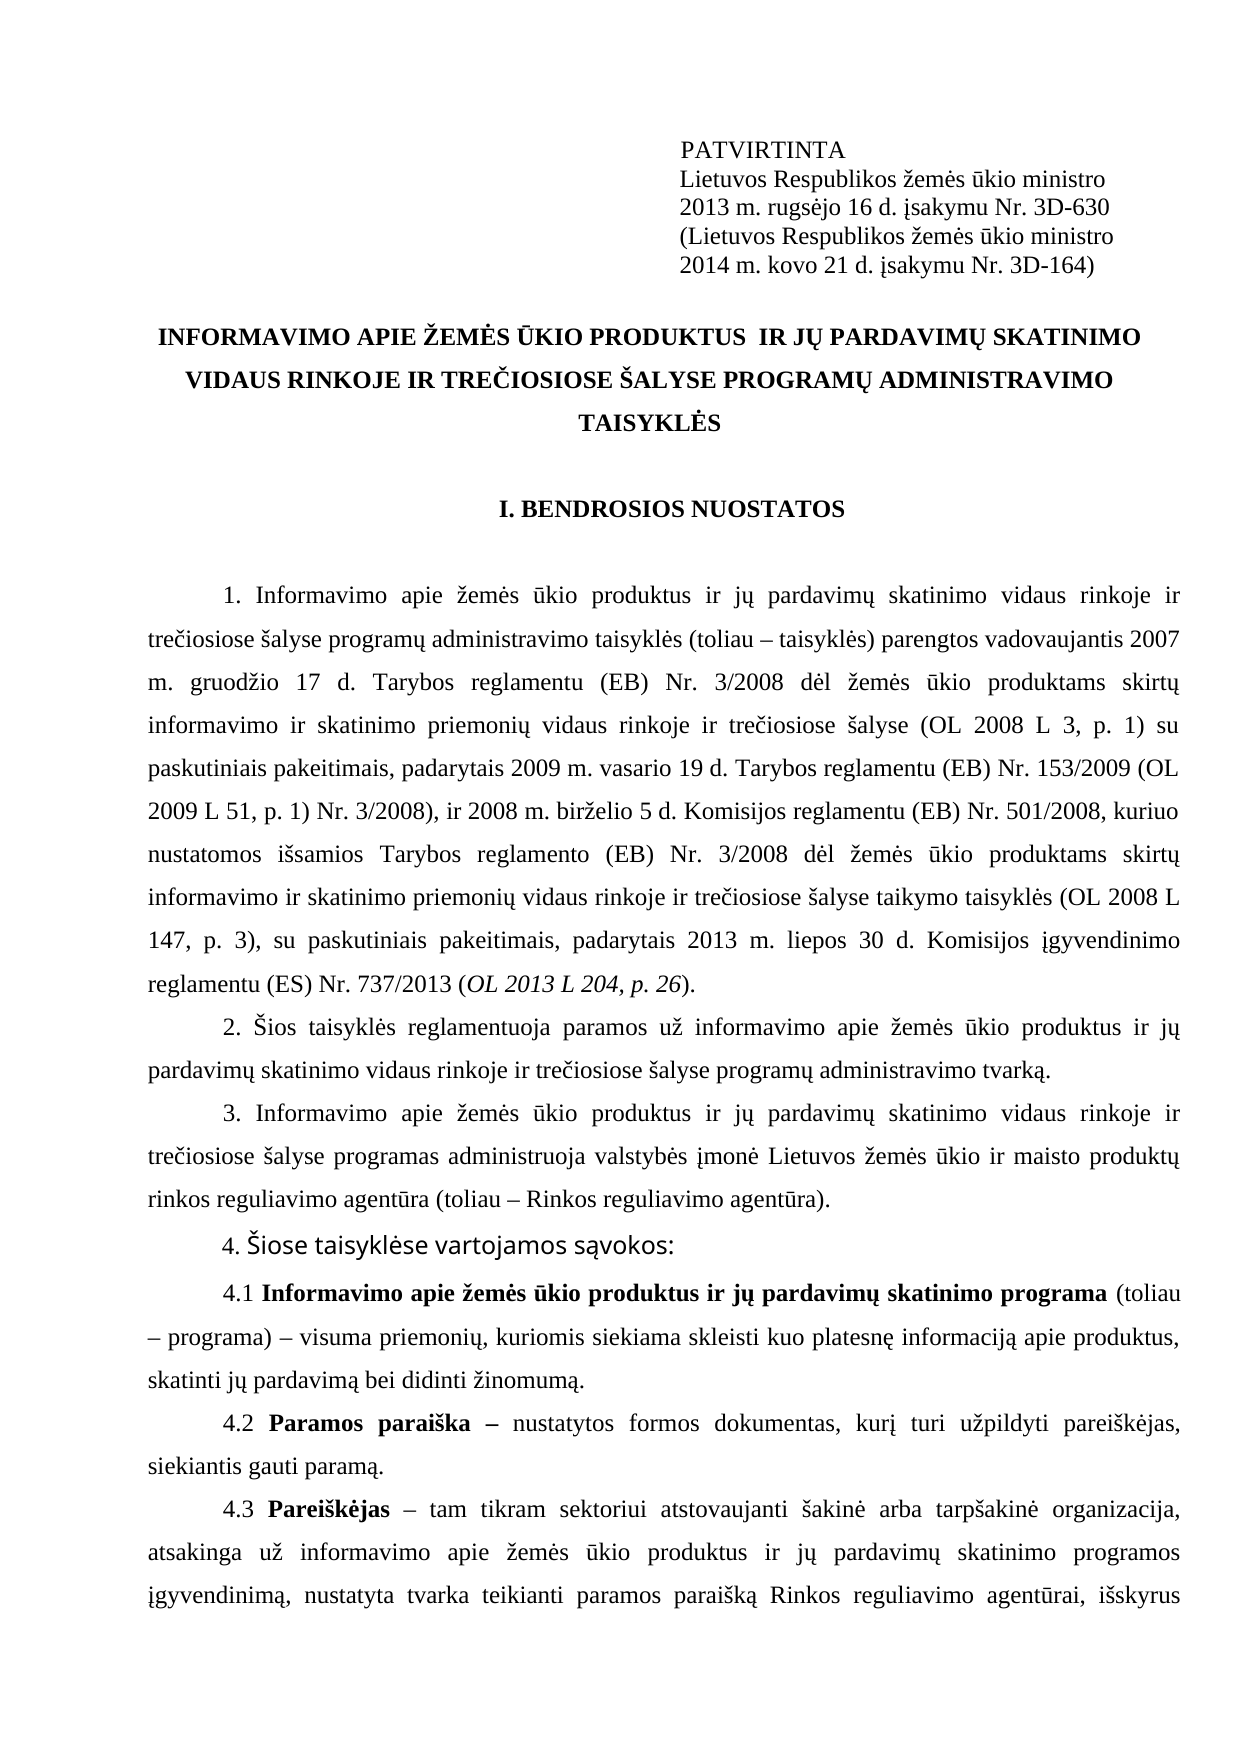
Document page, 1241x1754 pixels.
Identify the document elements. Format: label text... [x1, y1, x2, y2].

text 4.3 Pareiškėjas – tam tikram sektoriui atstovaujanti šakinė arba tarpšakinė organizacija, atsakinga už informavimo apie žemės ūkio produktus ir jų pardavimų skatinimo programos įgyvendinimą, nustatyta tvarka teikianti paramos paraišką Rinkos reguliavimo agentūrai, išskyrus [148, 1494, 1181, 1609]
text 1. Informavimo apie žemės ūkio produktus ir jų pardavimų skatinimo vidaus rinkoje ir trečiosiose šalyse programų administravimo taisyklės (toliau – taisyklės) parengtos vadovaujantis 2007 m. gruodžio 17 d. Tarybos reglamentu (EB) Nr. 3/2008 dėl žemės ūkio produktams skirtų informavimo ir skatinimo priemonių vidaus rinkoje ir trečiosiose šalyse (OL 2008 L 3, p. 1) su paskutiniais pakeitimais, padarytais 2009 m. vasario 19 d. Tarybos reglamentu (EB) Nr. 153/2009 (OL 2009 L 51, p. 1) Nr. 3/2008), ir 2008 m. birželio 5 d. Komisijos reglamentu (EB) Nr. 501/2008, kuriuo nustatomos išsamios Tarybos reglamento (EB) Nr. 3/2008 dėl žemės ūkio produktams skirtų informavimo ir skatinimo priemonių vidaus rinkoje ir trečiosiose šalyse taikymo taisyklės (OL 2008 L 147, p. 3), su paskutiniais pakeitimais, padarytais 2013 m. liepos 30 d. Komisijos įgyvendinimo reglamentu (ES) Nr. 737/2013 (OL 2013 L 204, p. 26). [148, 581, 1181, 997]
text 3. Informavimo apie žemės ūkio produktus ir jų pardavimų skatinimo vidaus rinkoje ir trečiosiose šalyse programas administruoja valstybės įmonė Lietuvos žemės ūkio ir maisto produktų rinkos reguliavimo agentūra (toliau – Rinkos reguliavimo agentūra). [148, 1098, 1181, 1213]
text 4. Šiose taisyklėse vartojamos sąvokos: [148, 1227, 1181, 1261]
text 2013 m. rugsėjo 16 d. įsakymu Nr. 3D-630 [604, 192, 1181, 221]
text INFORMAVIMO APIE ŽEMĖS ŪKIO PRODUKTUS IR JŲ PARDAVIMŲ SKATINIMO VIDAUS RINKOJE IR TREČIOSIOSE ŠALYSE PROGRAMŲ ADMINISTRAVIMO TAISYKLĖS [118, 322, 1181, 437]
text 2. Šios taisyklės reglamentuoja paramos už informavimo apie žemės ūkio produktus ir jų pardavimų skatinimo vidaus rinkoje ir trečiosiose šalyse programų administravimo tvarką. [148, 1012, 1181, 1084]
text 2014 m. kovo 21 d. įsakymu Nr. 3D-164) [604, 250, 1181, 279]
text PATVIRTINTA [679, 135, 1181, 164]
text (Lietuvos Respublikos žemės ūkio ministro [604, 221, 1181, 250]
text 4.1 Informavimo apie žemės ūkio produktus ir jų pardavimų skatinimo programa (toliau – programa) – visuma priemonių, kuriomis siekiama skleisti kuo platesnę informaciją apie produktus, skatinti jų pardavimą bei didinti žinomumą. [148, 1278, 1181, 1393]
text I. BENDROSIOS NUOSTATOS [148, 494, 1196, 523]
text 4.2 Paramos paraiška – nustatytos formos dokumentas, kurį turi užpildyti pareiškėjas, siekiantis gauti paramą. [148, 1408, 1181, 1480]
text Lietuvos Respublikos žemės ūkio ministro [604, 164, 1181, 192]
